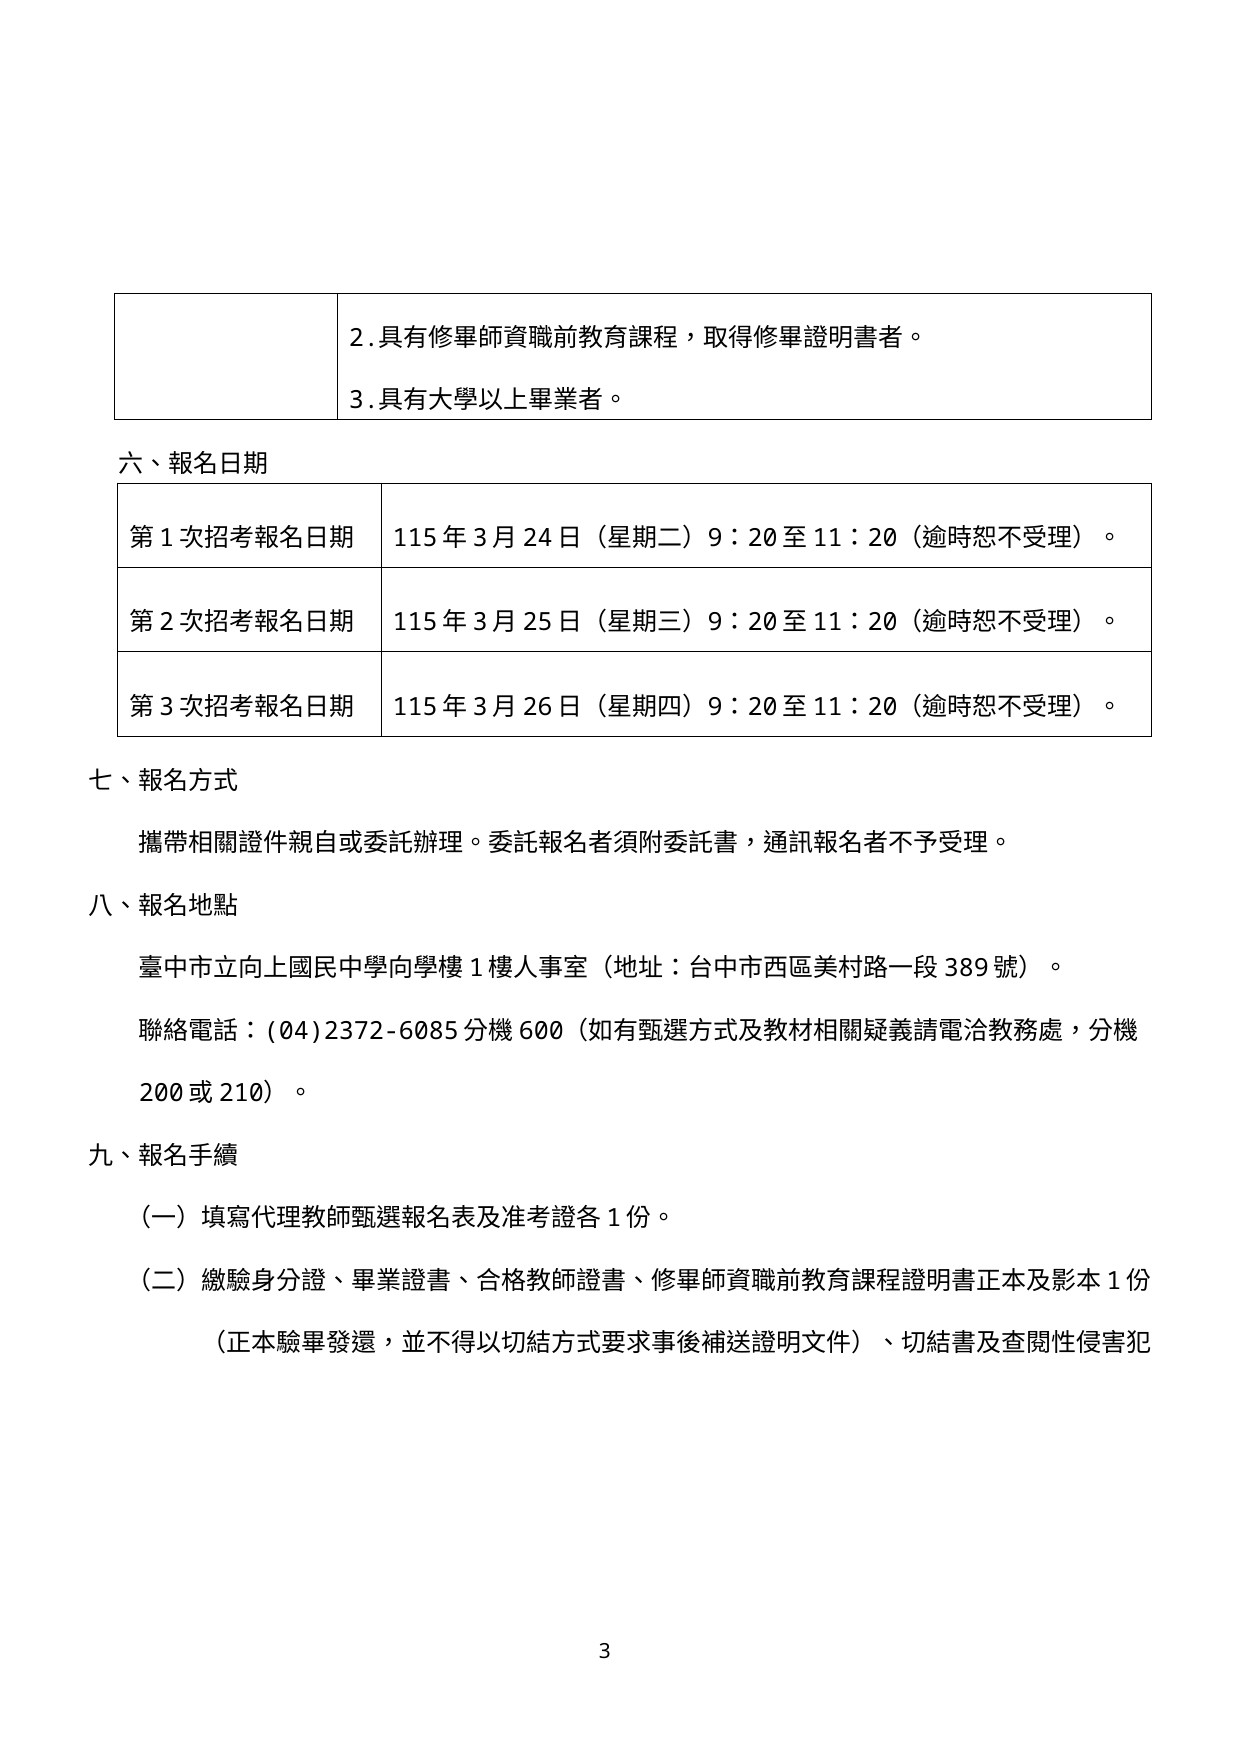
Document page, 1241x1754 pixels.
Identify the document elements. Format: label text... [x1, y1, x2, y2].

table_cell 第3次招考報名日期 [118, 652, 381, 736]
text 七、報名方式 攜帶相關證件親自或委託辦理。委託報名者須附委託書，通訊報名者不予受理。 [89, 737, 1157, 862]
table_header 第1次招考報名日期 [118, 484, 381, 567]
text 八、報名地點 臺中市立向上國民中學向學樓1樓人事室（地址：台中市西區美村路一段389號）。 [89, 862, 1157, 987]
table_cell 2.具有修畢師資職前教育課程，取得修畢證明書者。 3.具有大學以上畢業者。 [338, 294, 1151, 419]
table_cell 115年3月26日（星期四）9：20至11：20（逾時恕不受理）。 [382, 652, 1151, 736]
table_header 115年3月24日（星期二）9：20至11：20（逾時恕不受理）。 [382, 484, 1151, 567]
text （二）繳驗身分證、畢業證書、合格教師證書、修畢師資職前教育課程證明書正本及影本1份（正本驗畢發還，並不得以切結方式要求事後補送證明文件）、切結書及查閱性侵害犯 [126, 1237, 1157, 1362]
text 聯絡電話：(04)2372-6085分機600（如有甄選方式及教材相關疑義請電洽教務處，分機200或210）。 [139, 987, 1157, 1112]
table_cell 115年3月25日（星期三）9：20至11：20（逾時恕不受理）。 [382, 568, 1151, 651]
text 六、報名日期 [89, 420, 1157, 482]
table_cell [115, 294, 337, 419]
table_cell 第2次招考報名日期 [118, 568, 381, 651]
text （一）填寫代理教師甄選報名表及准考證各1份。 [89, 1174, 1157, 1237]
text 九、報名手續 [89, 1112, 1157, 1174]
